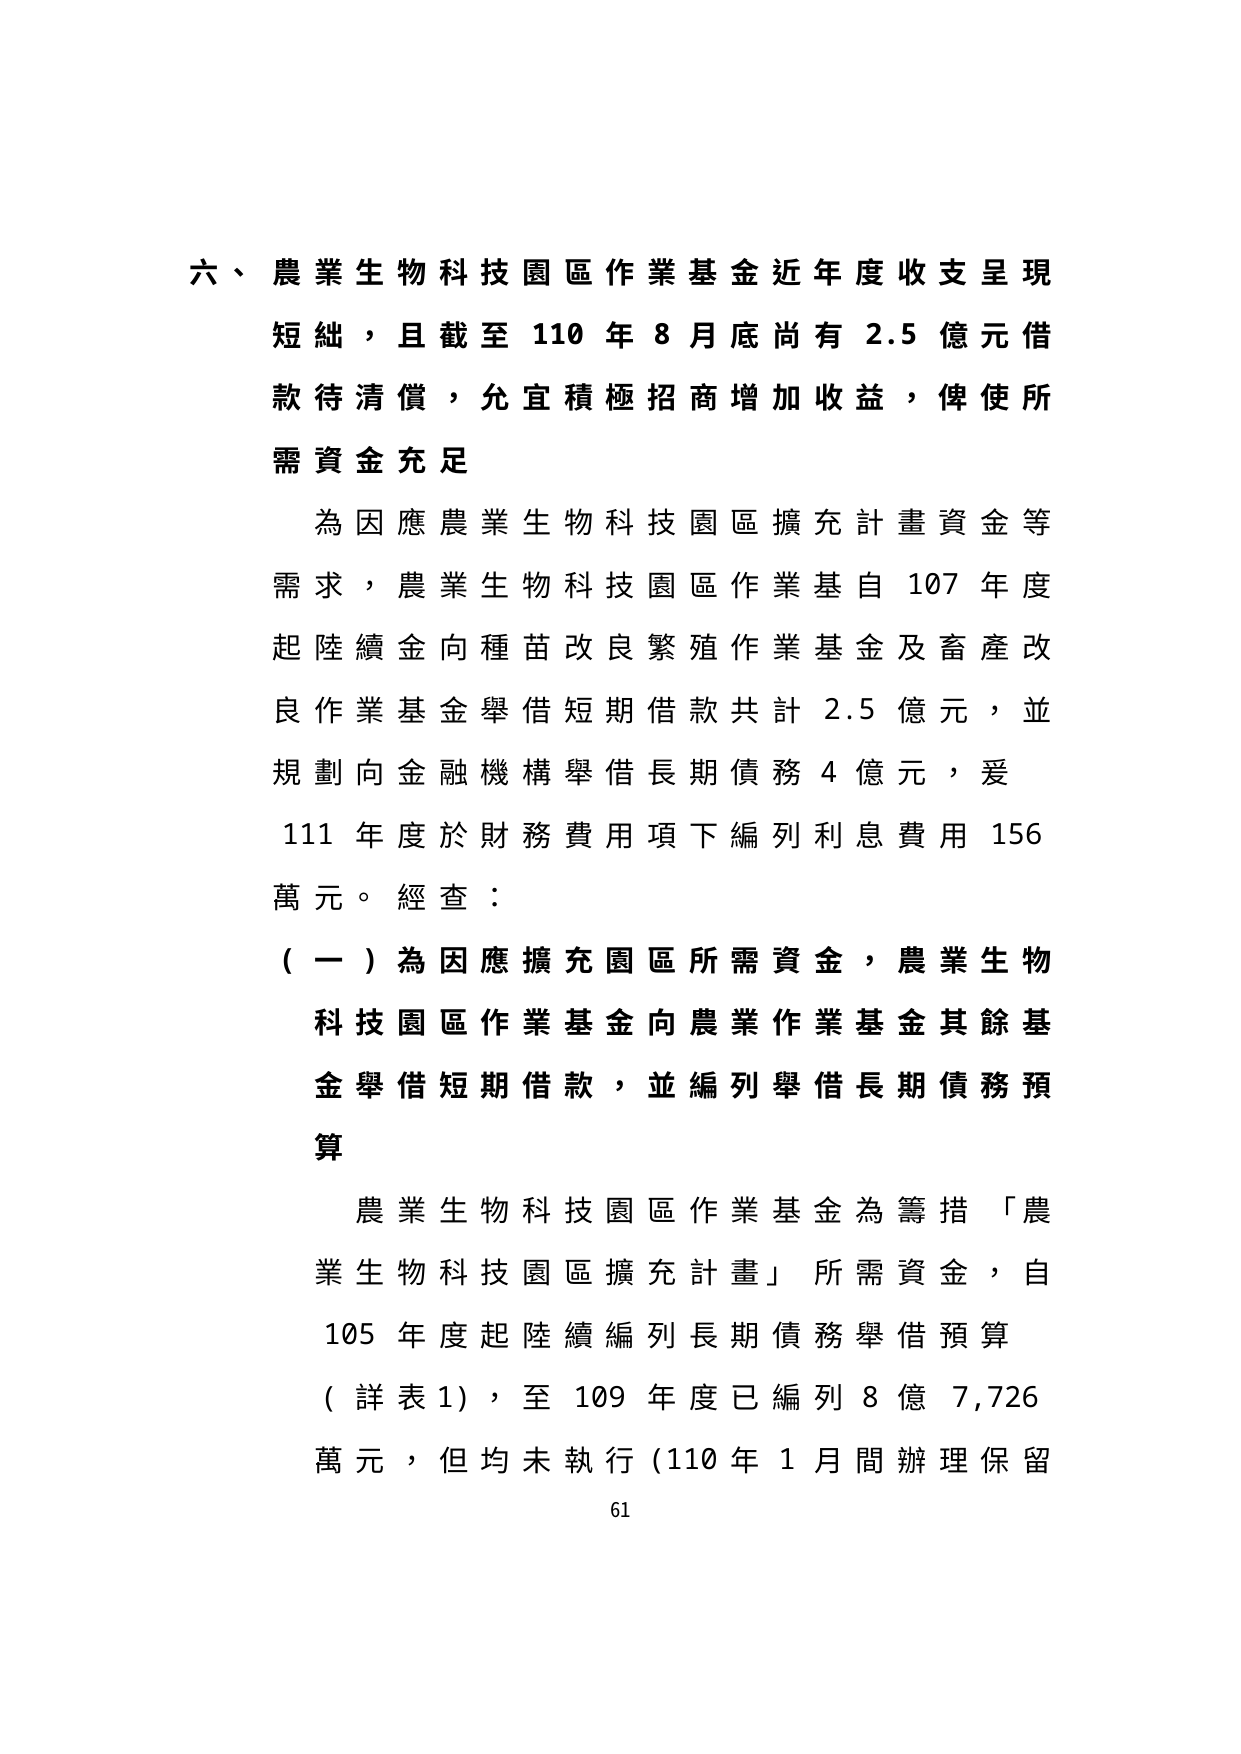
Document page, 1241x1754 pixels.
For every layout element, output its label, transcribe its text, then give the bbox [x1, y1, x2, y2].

text 為因應農業生物科技園區擴充計畫資金等需求，農業生物科技園區作業基自107年度起陸續金向種苗改良繁殖作業基金及畜產改良作業基金舉借短期借款共計2.5億元，並規劃向金融機構舉借長期債務4億元，爰111年度於財務費用項下編列利息費用156萬元。經查： [242, 479, 1058, 917]
text (一)為因應擴充園區所需資金，農業生物科技園區作業基金向農業作業基金其餘基金舉借短期借款，並編列舉借長期債務預算 [242, 917, 1058, 1167]
text 農業生物科技園區作業基金為籌措「農業生物科技園區擴充計畫」所需資金，自105年度起陸續編列長期債務舉借預算(詳表1)，至109年度已編列8億7,726萬元，但均未執行(110年1月間辦理保留 [271, 1167, 1058, 1479]
text 六、農業生物科技園區作業基金近年度收支呈現短絀，且截至110年8月底尚有2.5億元借款待清償，允宜積極招商增加收益，俾使所需資金充足 [183, 229, 1058, 479]
